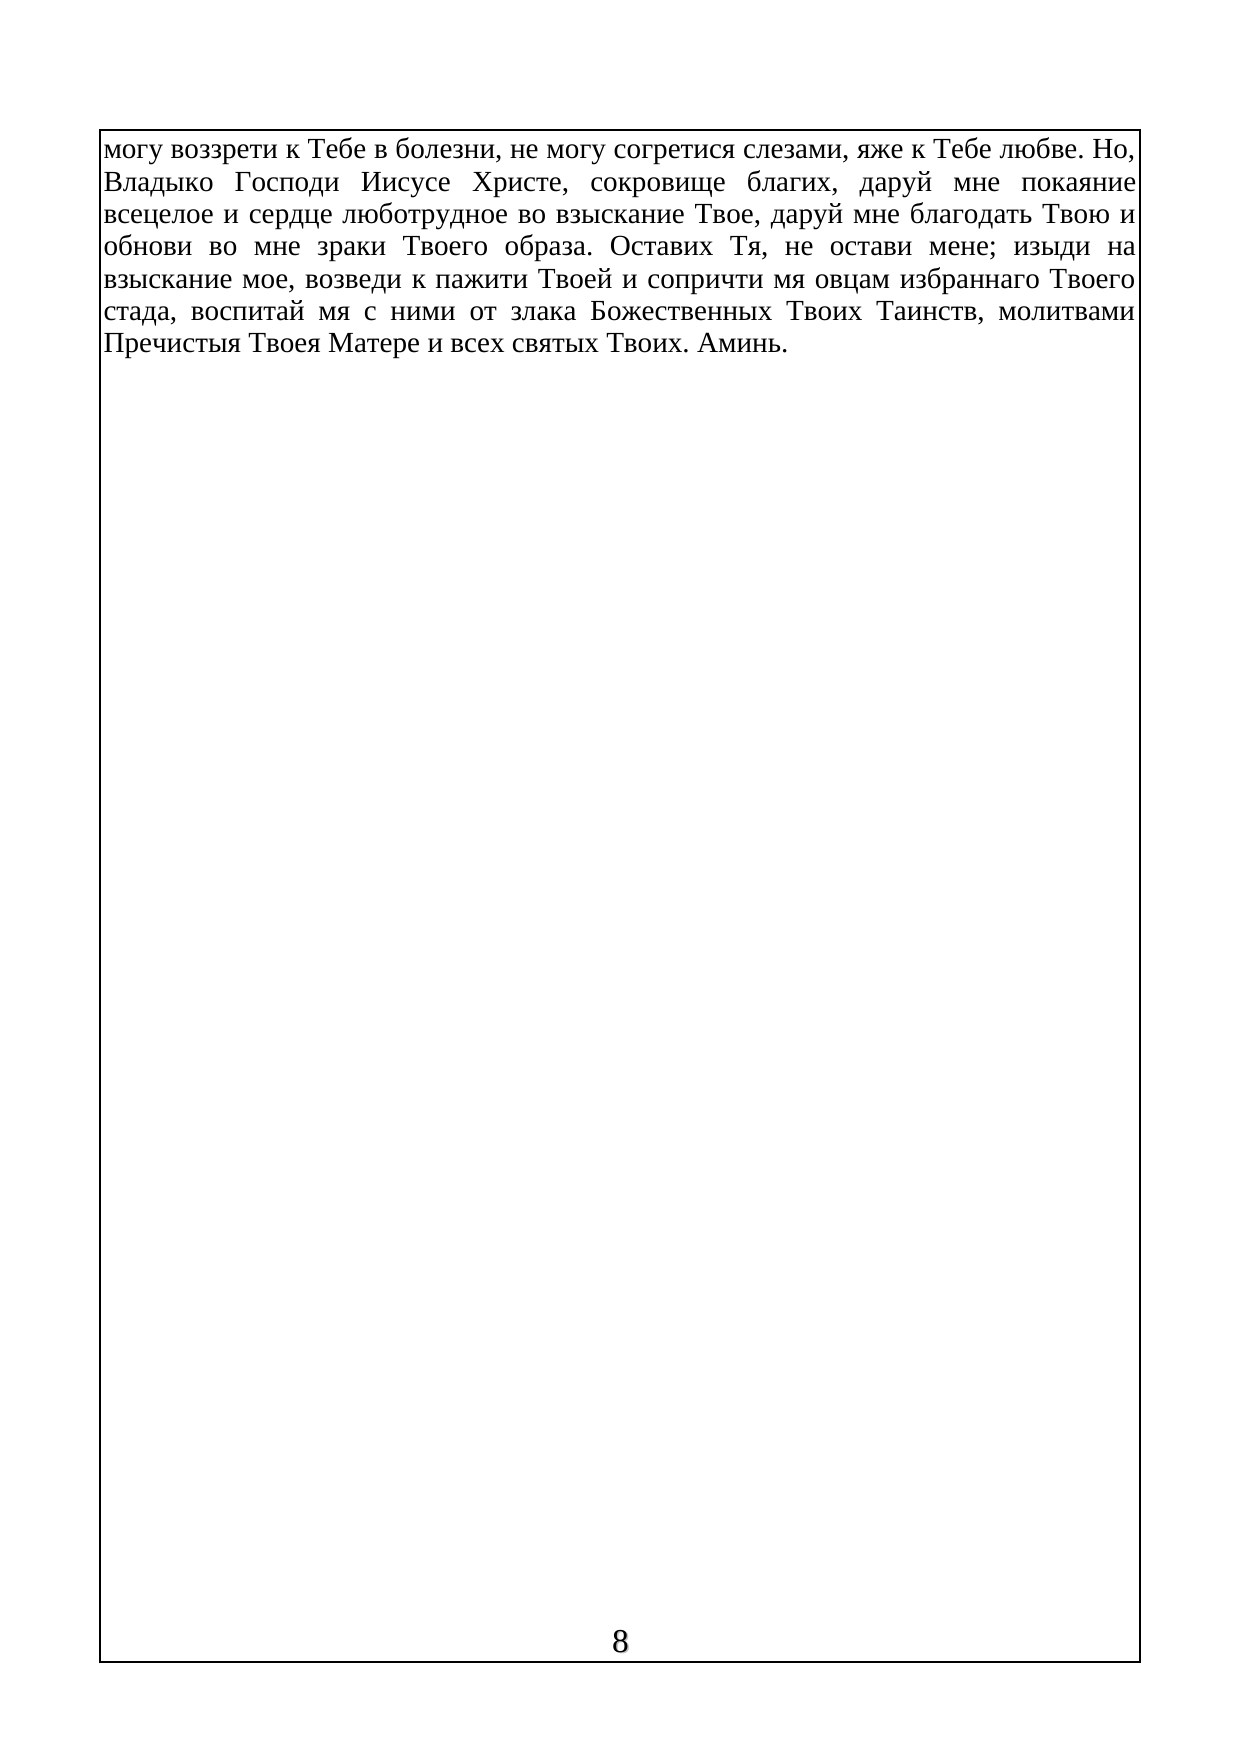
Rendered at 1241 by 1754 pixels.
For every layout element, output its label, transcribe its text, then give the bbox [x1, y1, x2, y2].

text могу воззрети к Тебе в болезни, не могу согретися слезами, яже к Тебе любве. Но, Владыко Господи Иисусе Христе, сокровище благих, даруй мне покаяние всецелое и сердце люботрудное во взыскание Твое, даруй мне благодать Твою и обнови во мне зраки Твоего образа. Оставих Тя, не остави мене; изыди на взыскание мое, возведи к пажити Твоей и сопричти мя овцам избраннаго Твоего стада, воспитай мя с ними от злака Божественных Твоих Таинств, молитвами Пречистыя Твоея Матере и всех святых Твоих. Аминь. [103, 133, 1137, 359]
